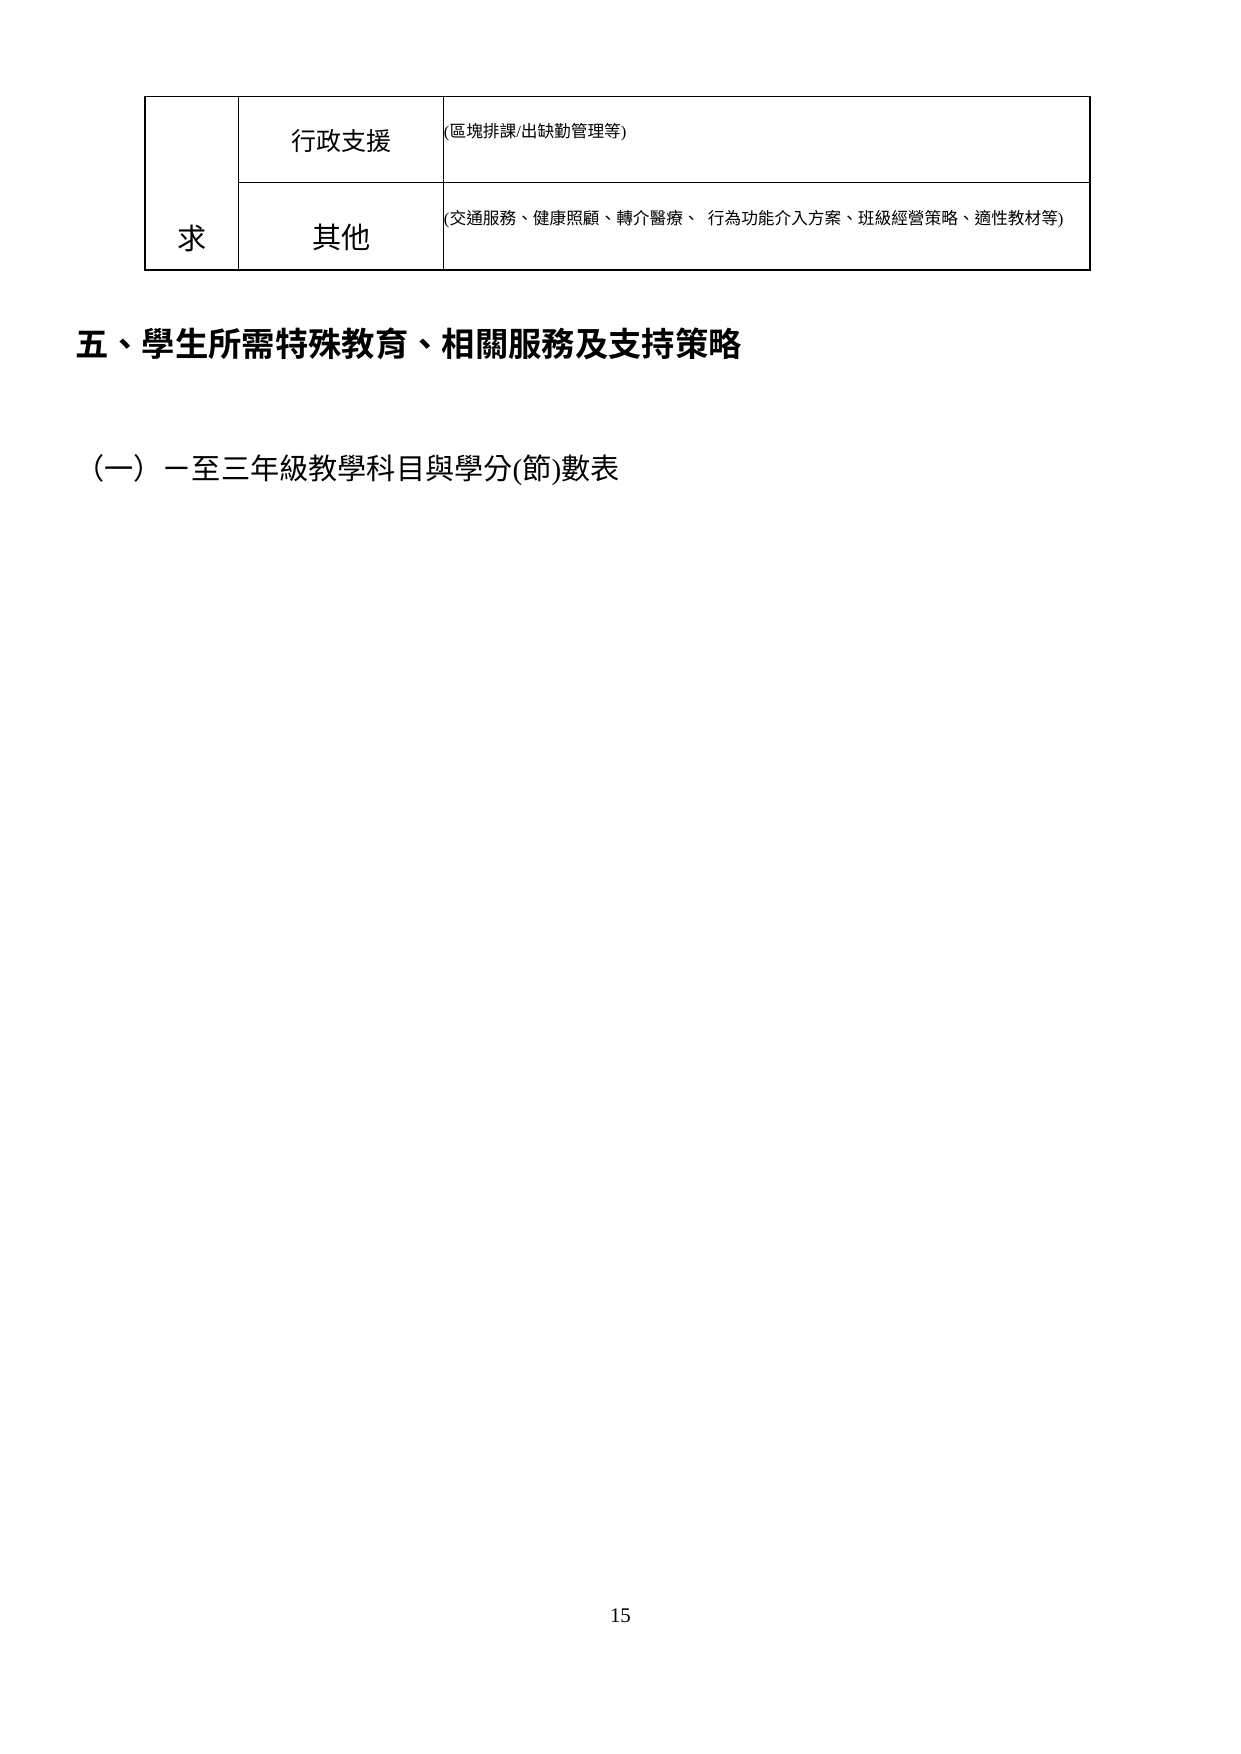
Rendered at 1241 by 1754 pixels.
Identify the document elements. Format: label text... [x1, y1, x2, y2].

table_cell [1091, 182, 1095, 269]
text 五、學生所需特殊教育、相關服務及支持策略 [75, 300, 1165, 362]
table_cell 求 [146, 97, 238, 269]
table_cell (交通服務、健康照顧、轉介醫療、 行為功能介入方案、班級經營策略、適性教材等) [444, 183, 1089, 269]
table_cell 行政支援 [239, 97, 443, 182]
table_cell (區塊排課/出缺勤管理等) [444, 97, 1089, 182]
text （一）ㄧ至三年級教學科目與學分(節)數表 [75, 425, 1165, 487]
table_cell 其他 [239, 183, 443, 269]
table_cell [1091, 96, 1095, 182]
